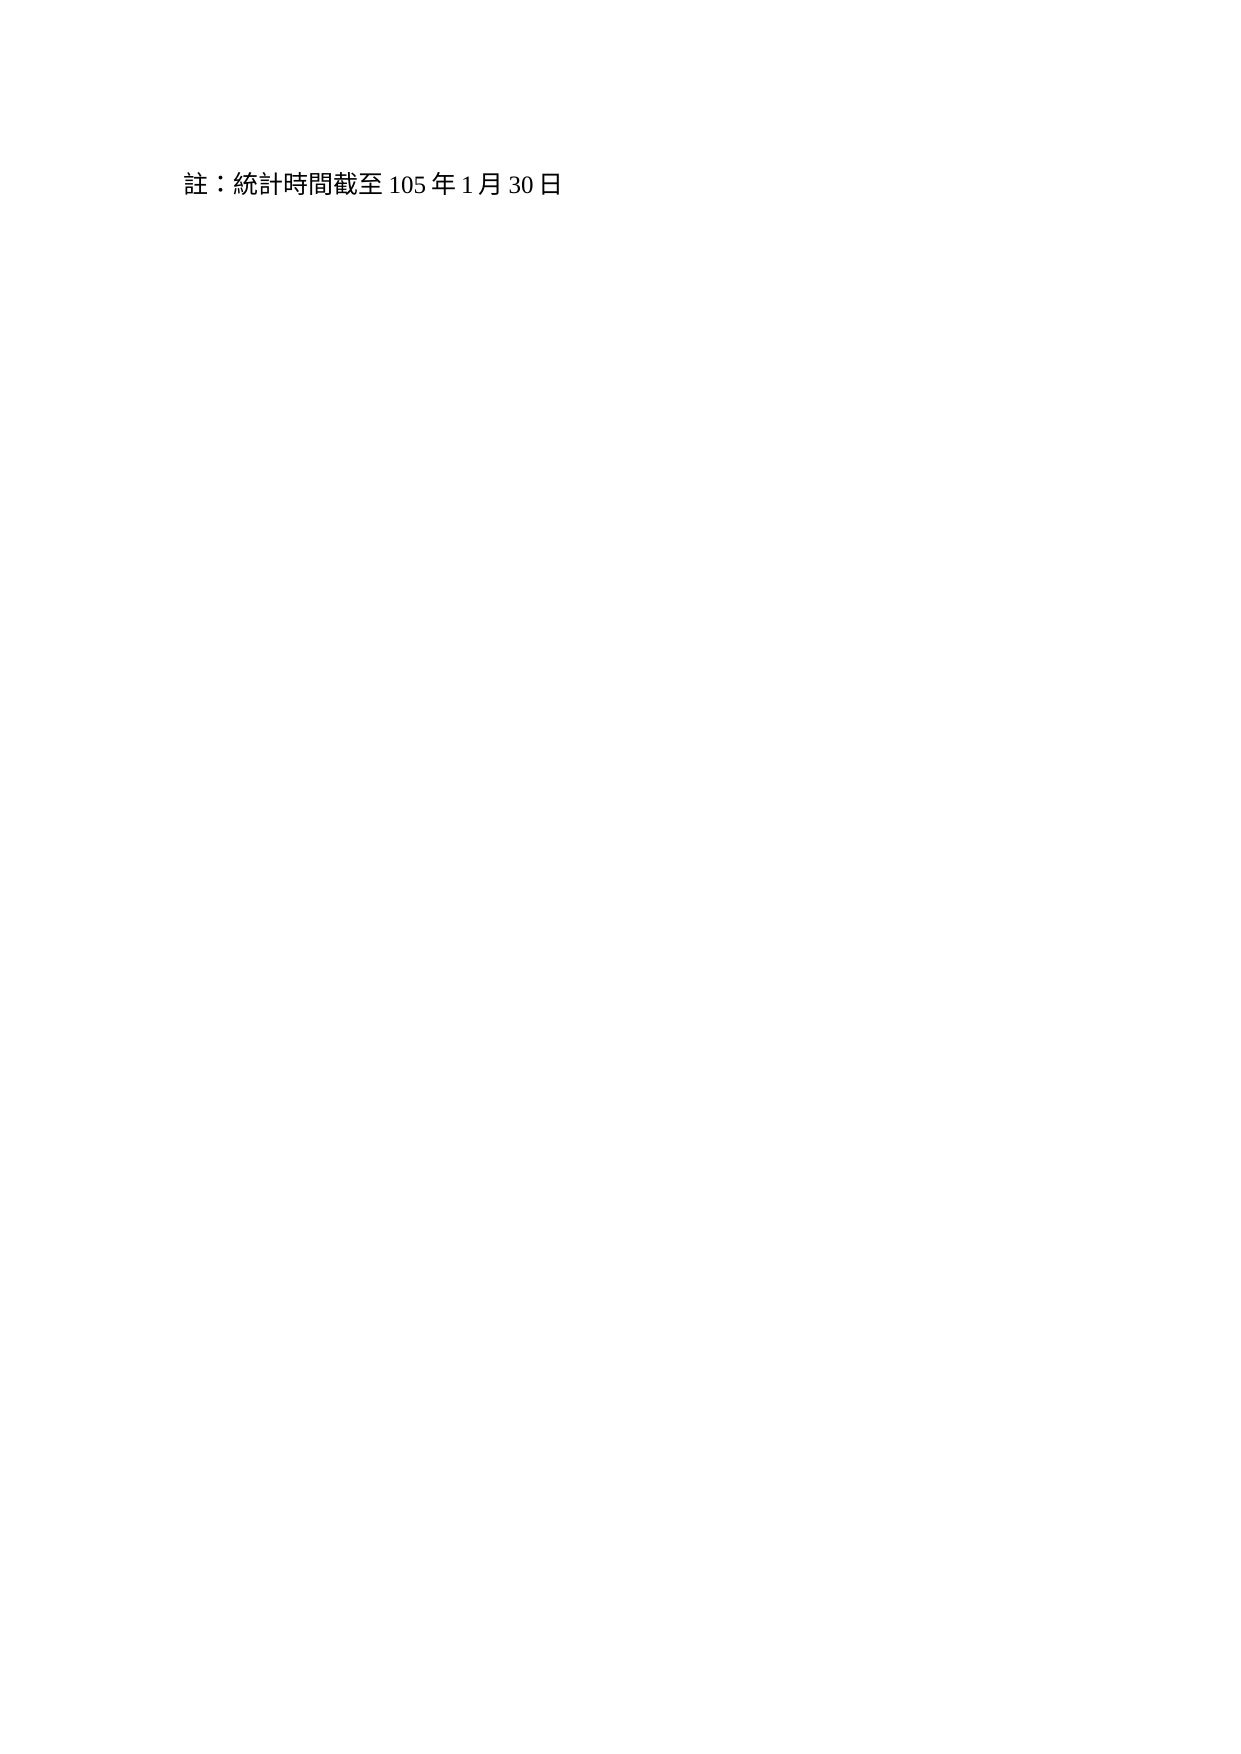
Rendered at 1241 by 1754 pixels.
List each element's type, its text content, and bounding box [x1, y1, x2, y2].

text 註：統計時間截至105年1月30日 [183, 164, 1053, 201]
